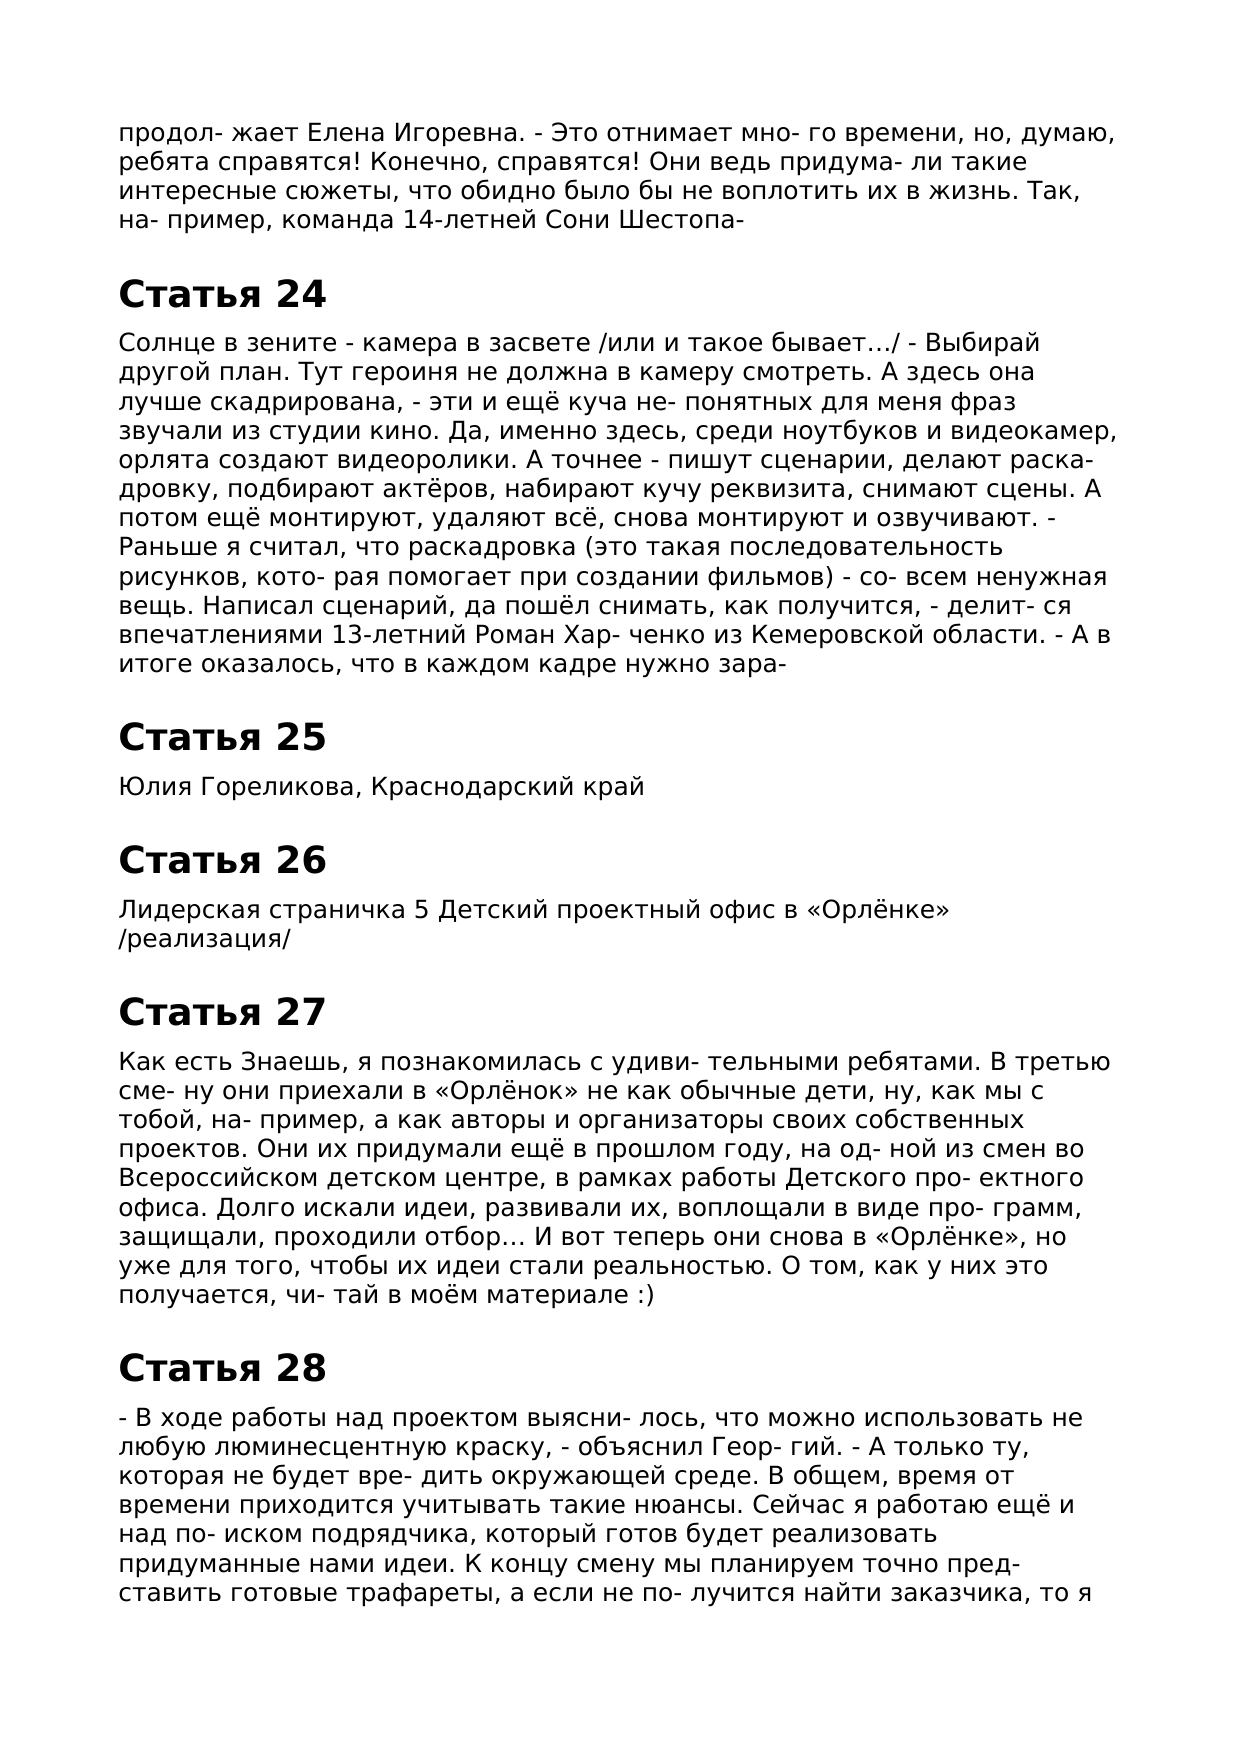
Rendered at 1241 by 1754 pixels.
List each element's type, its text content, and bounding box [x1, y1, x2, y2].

text - В ходе работы над проектом выясни- лось, что можно использовать не любую люминесцентную краску, - объяснил Геор- гий. - А только ту, которая не будет вре- дить окружающей среде. В общем, время от времени приходится учитывать такие нюансы. Сейчас я работаю ещё и над по- иском подрядчика, который готов будет реализовать придуманные нами идеи. К концу смену мы планируем точно пред- ставить готовые трафареты, а если не по- лучится найти заказчика, то я [118, 1403, 1122, 1607]
text Юлия Гореликова, Краснодарский край [118, 772, 1122, 801]
subtitle Статья 24 [118, 272, 1122, 316]
text - продол- жает Елена Игоревна. - Это отнимает мно- го времени, но, думаю, ребята справятся! Конечно, справятся! Они ведь придума- ли такие интересные сюжеты, что обидно было бы не воплотить их в жизнь. Так, на- пример, команда 14-летней Сони Шестопа- [118, 118, 1122, 235]
text Солнце в зените - камера в засвете /или и такое бывает…/ - Выбирай другой план. Тут героиня не должна в камеру смотреть. А здесь она лучше скадрирована, - эти и ещё куча не- понятных для меня фраз звучали из студии кино. Да, именно здесь, среди ноутбуков и видеокамер, орлята создают видеоролики. А точнее - пишут сценарии, делают раска- дровку, подбирают актёров, набирают кучу реквизита, снимают сцены. А потом ещё монтируют, удаляют всё, снова монтируют и озвучивают. - Раньше я считал, что раскадровка (это такая последовательность рисунков, кото- рая помогает при создании фильмов) - со- всем ненужная вещь. Написал сценарий, да пошёл снимать, как получится, - делит- ся впечатлениями 13-летний Роман Хар- ченко из Кемеровской области. - А в итоге оказалось, что в каждом кадре нужно зара- [118, 328, 1122, 678]
subtitle Статья 28 [118, 1347, 1122, 1391]
text Лидерская страничка 5 Детский проектный офис в «Орлёнке» /реализация/ [118, 895, 1122, 953]
subtitle Статья 25 [118, 716, 1122, 759]
text Как есть Знаешь, я познакомилась с удиви- тельными ребятами. В третью сме- ну они приехали в «Орлёнок» не как обычные дети, ну, как мы с тобой, на- пример, а как авторы и организаторы своих собственных проектов. Они их придумали ещё в прошлом году, на од- ной из смен во Всероссийском детском центре, в рамках работы Детского про- ектного офиса. Долго искали идеи, развивали их, воплощали в виде про- грамм, защищали, проходили отбор… И вот теперь они снова в «Орлёнке», но уже для того, чтобы их идеи стали реальностью. О том, как у них это получается, чи- тай в моём материале :) [118, 1047, 1122, 1309]
subtitle Статья 27 [118, 991, 1122, 1034]
subtitle Статья 26 [118, 839, 1122, 882]
